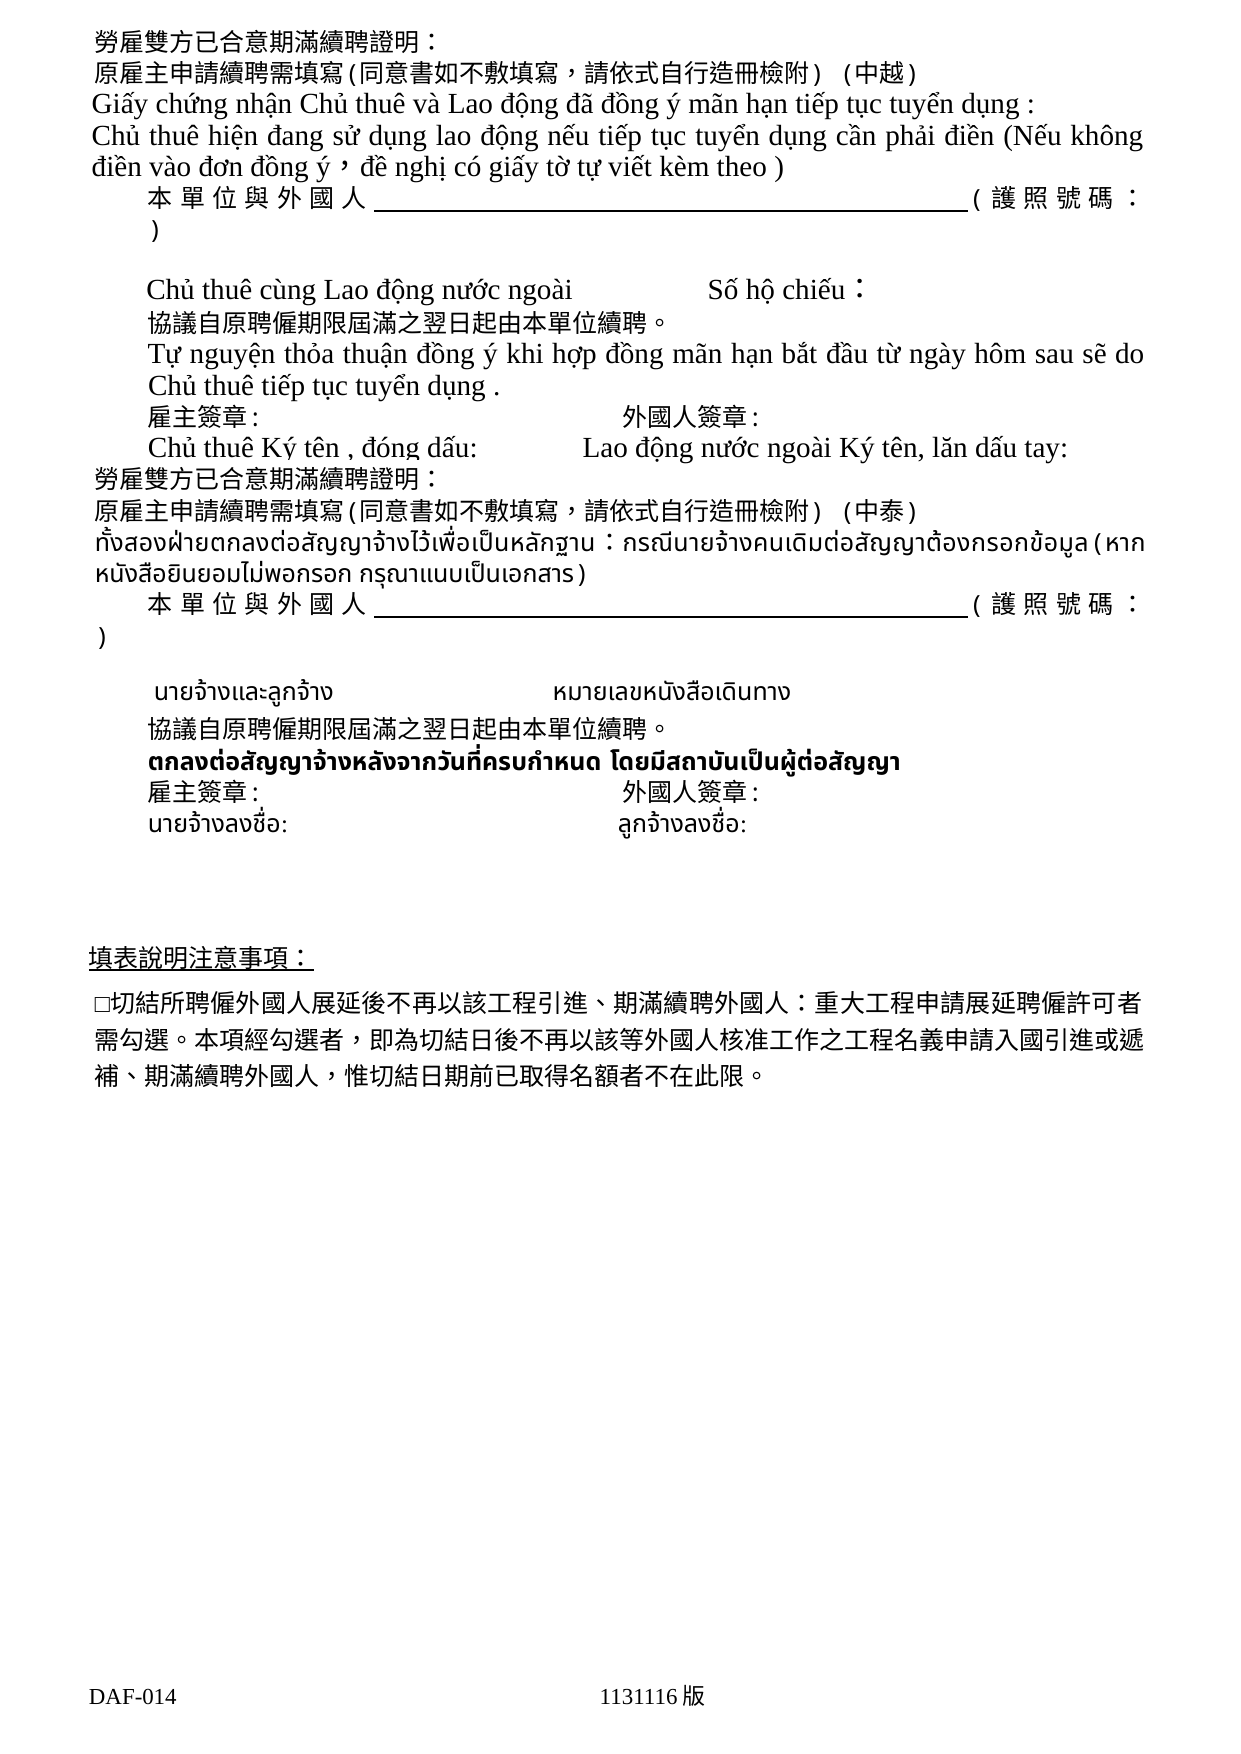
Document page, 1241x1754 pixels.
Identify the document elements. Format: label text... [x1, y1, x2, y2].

text 本單位與外國人 (護照號碼： ) [94, 589, 1146, 651]
text Giấy chứng nhận Chủ thuê và Lao động đã đồng ý mãn hạn tiếp tục tuyển dụng : [91, 89, 1146, 120]
text Chủ thuê Ký tên , đóng dấu: Lao động nước ngoài Ký tên, lăn dấu tay: [101, 433, 1140, 464]
text 協議自原聘僱期限屆滿之翌日起由本單位續聘。 [148, 714, 1146, 745]
text Chủ thuê hiện đang sử dụng lao động nếu tiếp tục tuyển dụng cần phải điền (Nếu không điền vào đơn đồng ý，đề nghị có giấy tờ tự viết kèm theo ) [91, 120, 1146, 183]
text 雇主簽章: 外國人簽章: [148, 401, 1140, 433]
text ตกลงต่อสัญญาจ้างหลังจากวันที่ครบกำหนด โดยมีสถาบันเป็นผู้ต่อสัญญา [148, 745, 1140, 776]
text ทั้งสองฝ่ายตกลงต่อสัญญาจ้างไว้เพื่อเป็นหลักฐาน：กรณีนายจ้างคนเดิมต่อสัญญาต้องกรอกข้อมูล(หากหนังสือยินยอมไม่พอกรอก กรุณาแนบเป็นเอกสาร) [94, 526, 1146, 589]
text 原雇主申請續聘需填寫(同意書如不敷填寫，請依式自行造冊檢附) (中越) [94, 58, 1146, 89]
text □切結所聘僱外國人展延後不再以該工程引進、期滿續聘外國人：重大工程申請展延聘僱許可者需勾選。本項經勾選者，即為切結日後不再以該等外國人核准工作之工程名義申請入國引進或遞補、期滿續聘外國人，惟切結日期前已取得名額者不在此限。 [94, 984, 1146, 1093]
text 本單位與外國人 (護照號碼： ) [148, 183, 1146, 245]
text Tự nguyện thỏa thuận đồng ý khi hợp đồng mãn hạn bắt đầu từ ngày hôm sau sẽ do Chủ thuê tiếp tục tuyển dụng . [147, 339, 1146, 401]
text นายจ้างและลูกจ้าง หมายเลขหนังสือเดินทาง [139, 651, 1152, 714]
text 協議自原聘僱期限屆滿之翌日起由本單位續聘。 [148, 308, 1146, 339]
text 填表說明注意事項： [89, 938, 1152, 974]
text Chủ thuê cùng Lao động nước ngoài Số hộ chiếu： [139, 245, 1152, 308]
text 雇主簽章: 外國人簽章: [148, 776, 1140, 808]
text 勞雇雙方已合意期滿續聘證明： [94, 26, 1146, 58]
text นายจ้างลงชื่อ: ลูกจ้างลงชื่อ: [101, 808, 1140, 839]
text 原雇主申請續聘需填寫(同意書如不敷填寫，請依式自行造冊檢附) (中泰) [94, 495, 1146, 526]
text 勞雇雙方已合意期滿續聘證明： [94, 464, 1146, 495]
